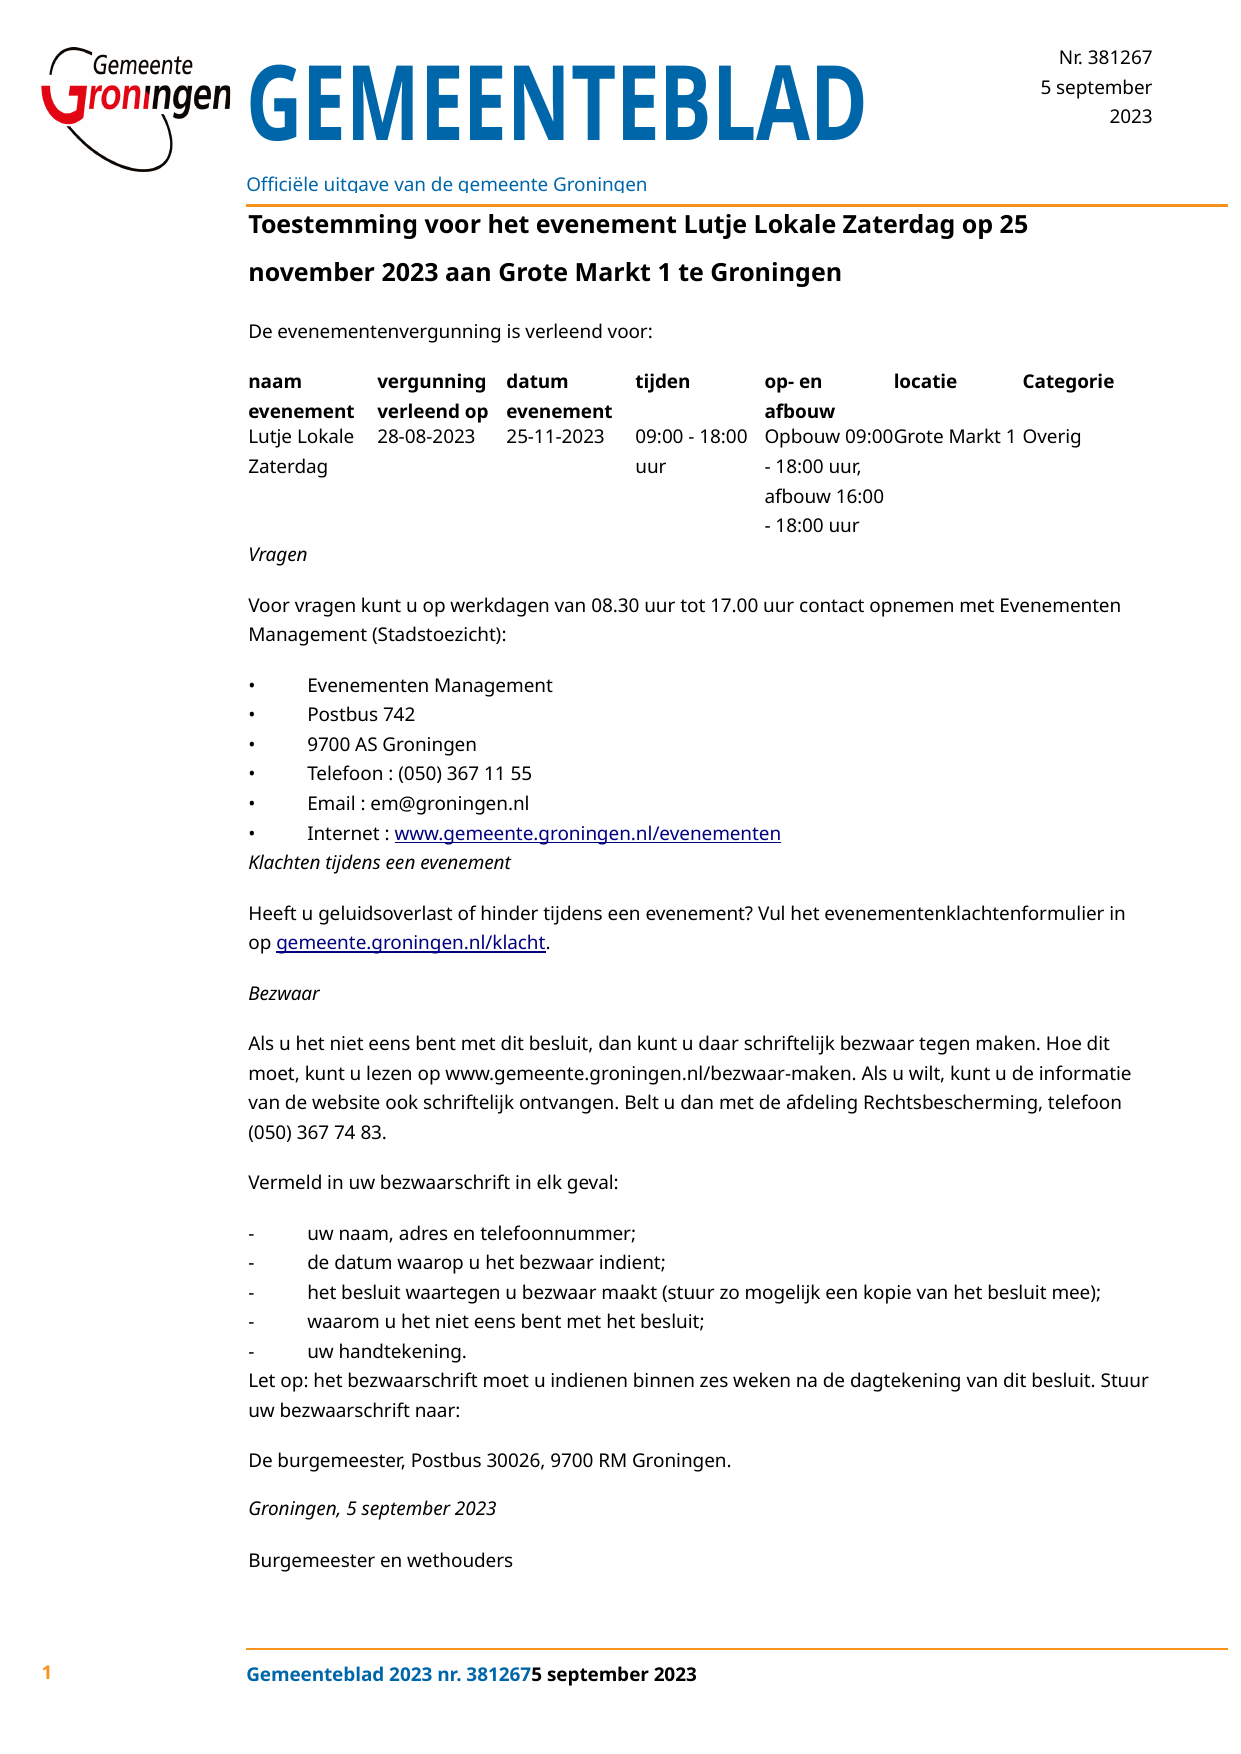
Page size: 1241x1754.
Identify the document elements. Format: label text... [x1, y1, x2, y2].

list Email : em@groningen.nl [248, 790, 1152, 816]
list Telefoon : (050) 367 11 55 [248, 761, 1152, 786]
list het besluit waartegen u bezwaar maakt (stuur zo mogelijk een kopie van het besluit mee); [248, 1279, 1152, 1305]
text Toestemming voor het evenement Lutje Lokale Zaterdag op 25 november 2023 aan Grote Markt 1 te Groningen [248, 207, 1152, 288]
text Als u het niet eens bent met dit besluit, dan kunt u daar schriftelijk bezwaar tegen maken. Hoe dit moet, kunt u lezen op www.gemeente.groningen.nl/bezwaar-maken. Als u wilt, kunt u de informatie van de website ook schriftelijk ontvangen. Belt u dan met de afdeling Rechtsbescherming, telefoon (050) 367 74 83. [248, 1030, 1152, 1145]
table_cell Lutje Lokale Zaterdag [248, 424, 377, 538]
list Internet : www.gemeente.groningen.nl/evenementen [248, 820, 1152, 846]
text Burgemeester en wethouders [248, 1547, 1152, 1573]
table_cell 28-08-2023 [377, 424, 506, 538]
list Postbus 742 [248, 701, 1152, 727]
table_header tijden [635, 369, 764, 424]
list 9700 AS Groningen [248, 731, 1152, 757]
table_header locatie [894, 369, 1022, 424]
table_header datum evenement [506, 369, 635, 424]
text Klachten tijdens een evenement [248, 849, 1152, 875]
text Vragen [248, 541, 1152, 567]
text Voor vragen kunt u op werkdagen van 08.30 uur tot 17.00 uur contact opnemen met Evenementen Management (Stadstoezicht): [248, 592, 1152, 647]
text Groningen, 5 september 2023 [248, 1496, 1152, 1521]
list waarom u het niet eens bent met het besluit; [248, 1308, 1152, 1334]
text Bezwaar [248, 980, 1152, 1006]
list Evenementen Management [248, 672, 1152, 698]
list uw handtekening. [248, 1338, 1152, 1364]
picture [41, 47, 231, 172]
table_header Categorie [1023, 369, 1152, 424]
table_cell Overig [1023, 424, 1152, 538]
text De burgemeester, Postbus 30026, 9700 RM Groningen. [248, 1448, 1152, 1473]
table_header naam evenement [248, 369, 377, 424]
text Heeft u geluidsoverlast of hinder tijdens een evenement? Vul het evenementenklachtenformulier in op gemeente.groningen.nl/klacht. [248, 900, 1152, 955]
list uw naam, adres en telefoonnummer; [248, 1220, 1152, 1246]
text Vermeld in uw bezwaarschrift in elk geval: [248, 1169, 1152, 1195]
table_header vergunning verleend op [377, 369, 506, 424]
text Let op: het bezwaarschrift moet u indienen binnen zes weken na de dagtekening van dit besluit. Stuur uw bezwaarschrift naar: [248, 1368, 1152, 1423]
table_cell 25-11-2023 [506, 424, 635, 538]
table_header op- en afbouw [764, 369, 893, 424]
table_cell Opbouw 09:00 - 18:00 uur, afbouw 16:00 - 18:00 uur [764, 424, 893, 538]
text De evenementenvergunning is verleend voor: [248, 318, 1152, 344]
table_cell Grote Markt 1 [894, 424, 1022, 538]
list de datum waarop u het bezwaar indient; [248, 1249, 1152, 1275]
table_cell 09:00 - 18:00 uur [635, 424, 764, 538]
